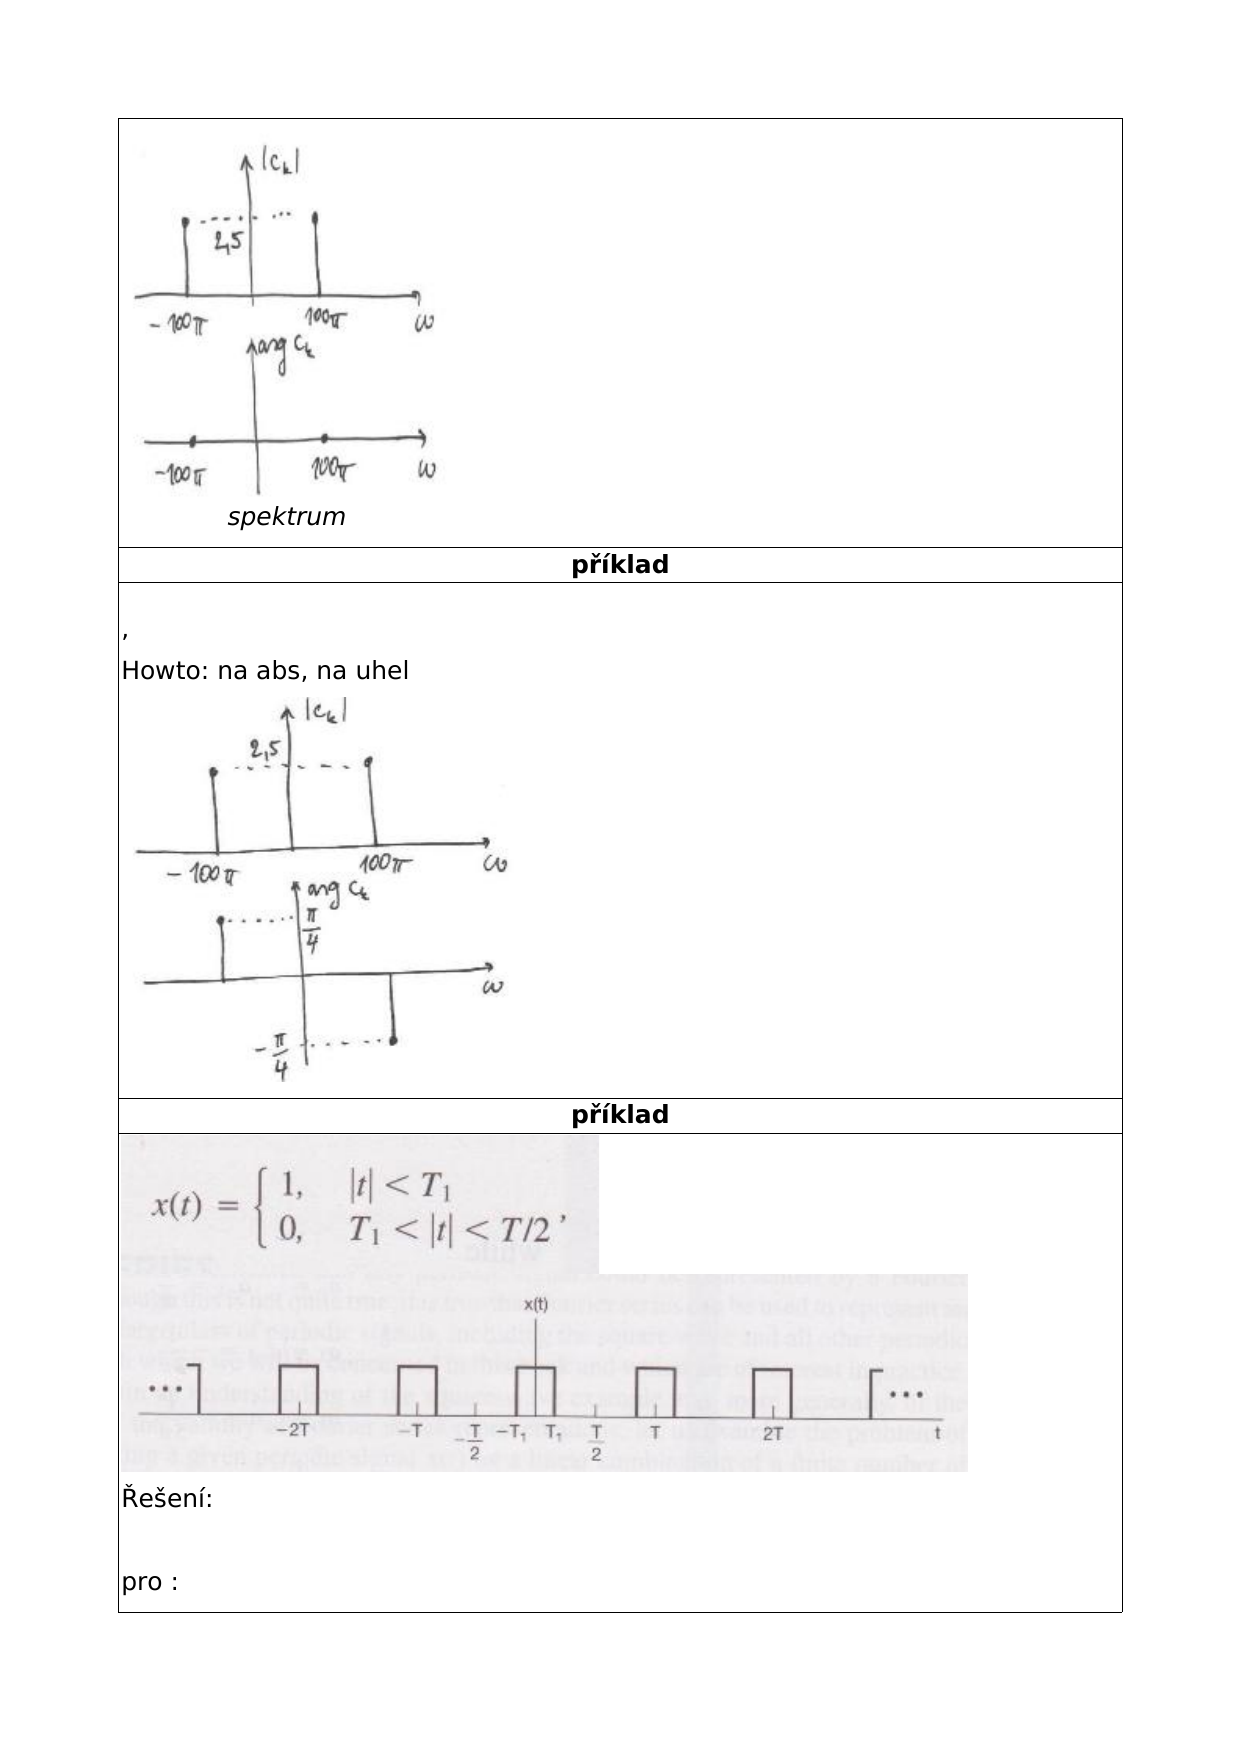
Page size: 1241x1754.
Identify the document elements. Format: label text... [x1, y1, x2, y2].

table_cell Řešení: pro : [119, 1134, 1122, 1612]
picture [121, 697, 515, 1082]
picture [121, 1135, 968, 1472]
table_header příklad [119, 548, 1122, 582]
table_header příklad [119, 1099, 1122, 1133]
picture [121, 133, 456, 503]
table_cell , Howto: na abs, na uhel [119, 583, 1122, 1097]
table_cell , Howto: na abs, na uhel [119, 119, 1122, 547]
